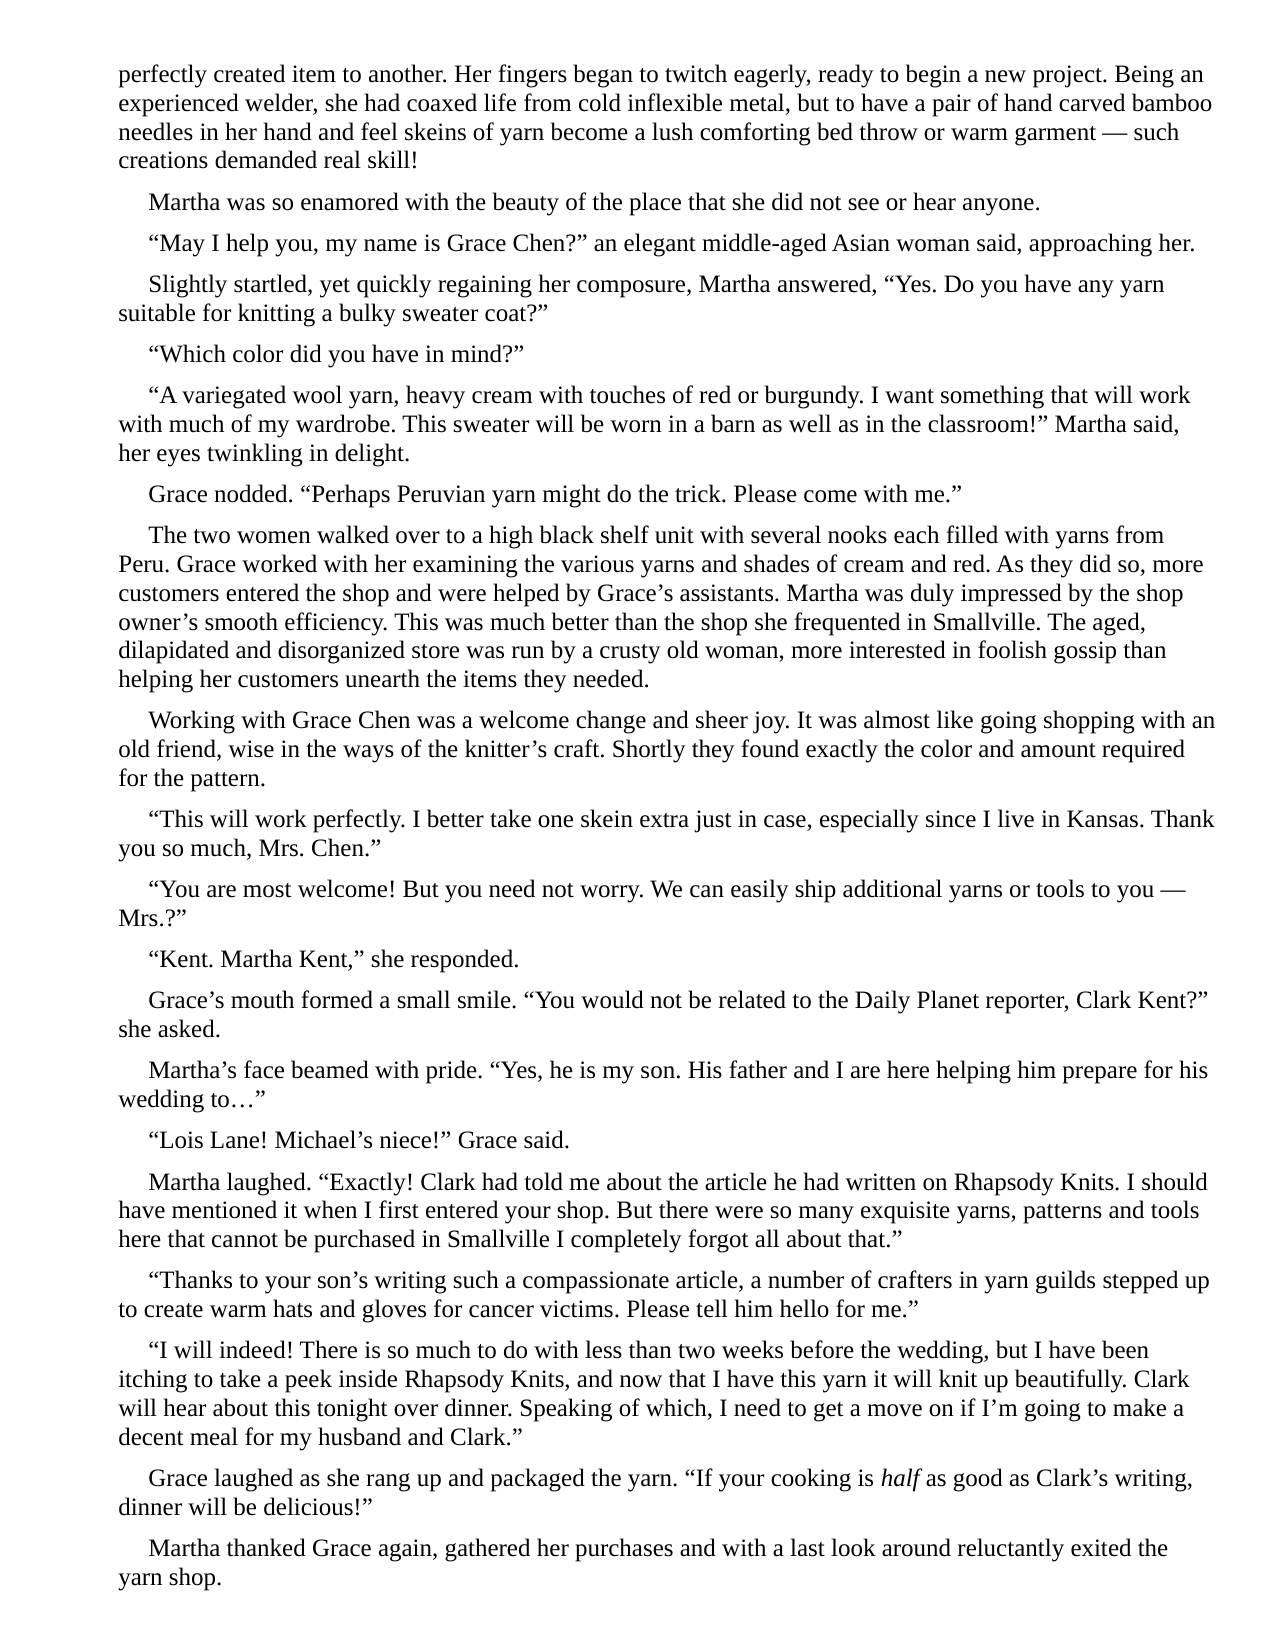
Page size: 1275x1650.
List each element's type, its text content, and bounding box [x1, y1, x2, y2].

text Martha laughed. “Exactly! Clark had told me about the article he had written on Rhapsody Knits. I should have mentioned it when I first entered your shop. But there were so many exquisite yarns, patterns and tools here that cannot be purchased in Smallville I completely forgot all about that.” [118, 1167, 1216, 1253]
text Martha’s face beamed with pride. “Yes, he is my son. His father and I are here helping him prepare for his wedding to…” [118, 1055, 1216, 1113]
text “You are most welcome! But you need not worry. We can easily ship additional yarns or tools to you — Mrs.?” [118, 874, 1216, 932]
text Working with Grace Chen was a welcome change and sheer joy. It was almost like going shopping with an old friend, wise in the ways of the knitter’s craft. Shortly they found exactly the color and amount required for the pattern. [118, 705, 1216, 792]
text Slightly startled, yet quickly regaining her composure, Martha answered, “Yes. Do you have any yarn suitable for knitting a bulky sweater coat?” [118, 269, 1216, 327]
text “May I help you, my name is Grace Chen?” an elegant middle-aged Asian woman said, approaching her. [118, 228, 1216, 257]
text The two women walked over to a high black shelf unit with several nooks each filled with yarns from Peru. Grace worked with her examining the various yarns and shades of cream and red. As they did so, more customers entered the shop and were helped by Grace’s assistants. Martha was duly impressed by the shop owner’s smooth efficiency. This was much better than the shop she frequented in Smallville. The aged, dilapidated and disorganized store was run by a crusty old woman, more interested in foolish gossip than helping her customers unearth the items they needed. [118, 520, 1216, 693]
text Grace laughed as she rang up and packaged the yarn. “If your cooking is half as good as Clark’s writing, dinner will be delicious!” [118, 1463, 1216, 1520]
text “I will indeed! There is so much to do with less than two weeks before the wedding, but I have been itching to take a peek inside Rhapsody Knits, and now that I have this yarn it will knit up beautifully. Clark will hear about this tonight over dinner. Speaking of which, I need to get a move on if I’m going to make a decent meal for my husband and Clark.” [118, 1335, 1216, 1450]
text “A variegated wool yarn, heavy cream with touches of red or burgundy. I want something that will work with much of my wardrobe. This sweater will be worn in a barn as well as in the classroom!” Martha said, her eyes twinkling in delight. [118, 380, 1216, 467]
text “Thanks to your son’s writing such a compassionate article, a number of crafters in yarn guilds stepped up to create warm hats and gloves for cancer victims. Please tell him hello for me.” [118, 1265, 1216, 1323]
text “Kent. Martha Kent,” she responded. [118, 944, 1216, 973]
text Grace’s mouth formed a small smile. “You would not be related to the Daily Planet reporter, Clark Kent?” she asked. [118, 985, 1216, 1043]
text Martha thanked Grace again, gathered her purchases and with a last look around reluctantly exited the yarn shop. [118, 1533, 1216, 1590]
text “This will work perfectly. I better take one skein extra just in case, especially since I live in Kansas. Thank you so much, Mrs. Chen.” [118, 804, 1216, 862]
text “Which color did you have in mind?” [118, 339, 1216, 368]
text perfectly created item to another. Her fingers began to twitch eagerly, ready to begin a new project. Being an experienced welder, she had coaxed life from cold inflexible metal, but to have a pair of hand carved bamboo needles in her hand and feel skeins of yarn become a lush comforting bed throw or warm garment — such creations demanded real skill! [118, 59, 1216, 174]
text Grace nodded. “Perhaps Peruvian yarn might do the trick. Please come with me.” [118, 479, 1216, 508]
text “Lois Lane! Michael’s niece!” Grace said. [118, 1125, 1216, 1154]
text Martha was so enamored with the beauty of the place that she did not see or hear anyone. [118, 187, 1216, 215]
